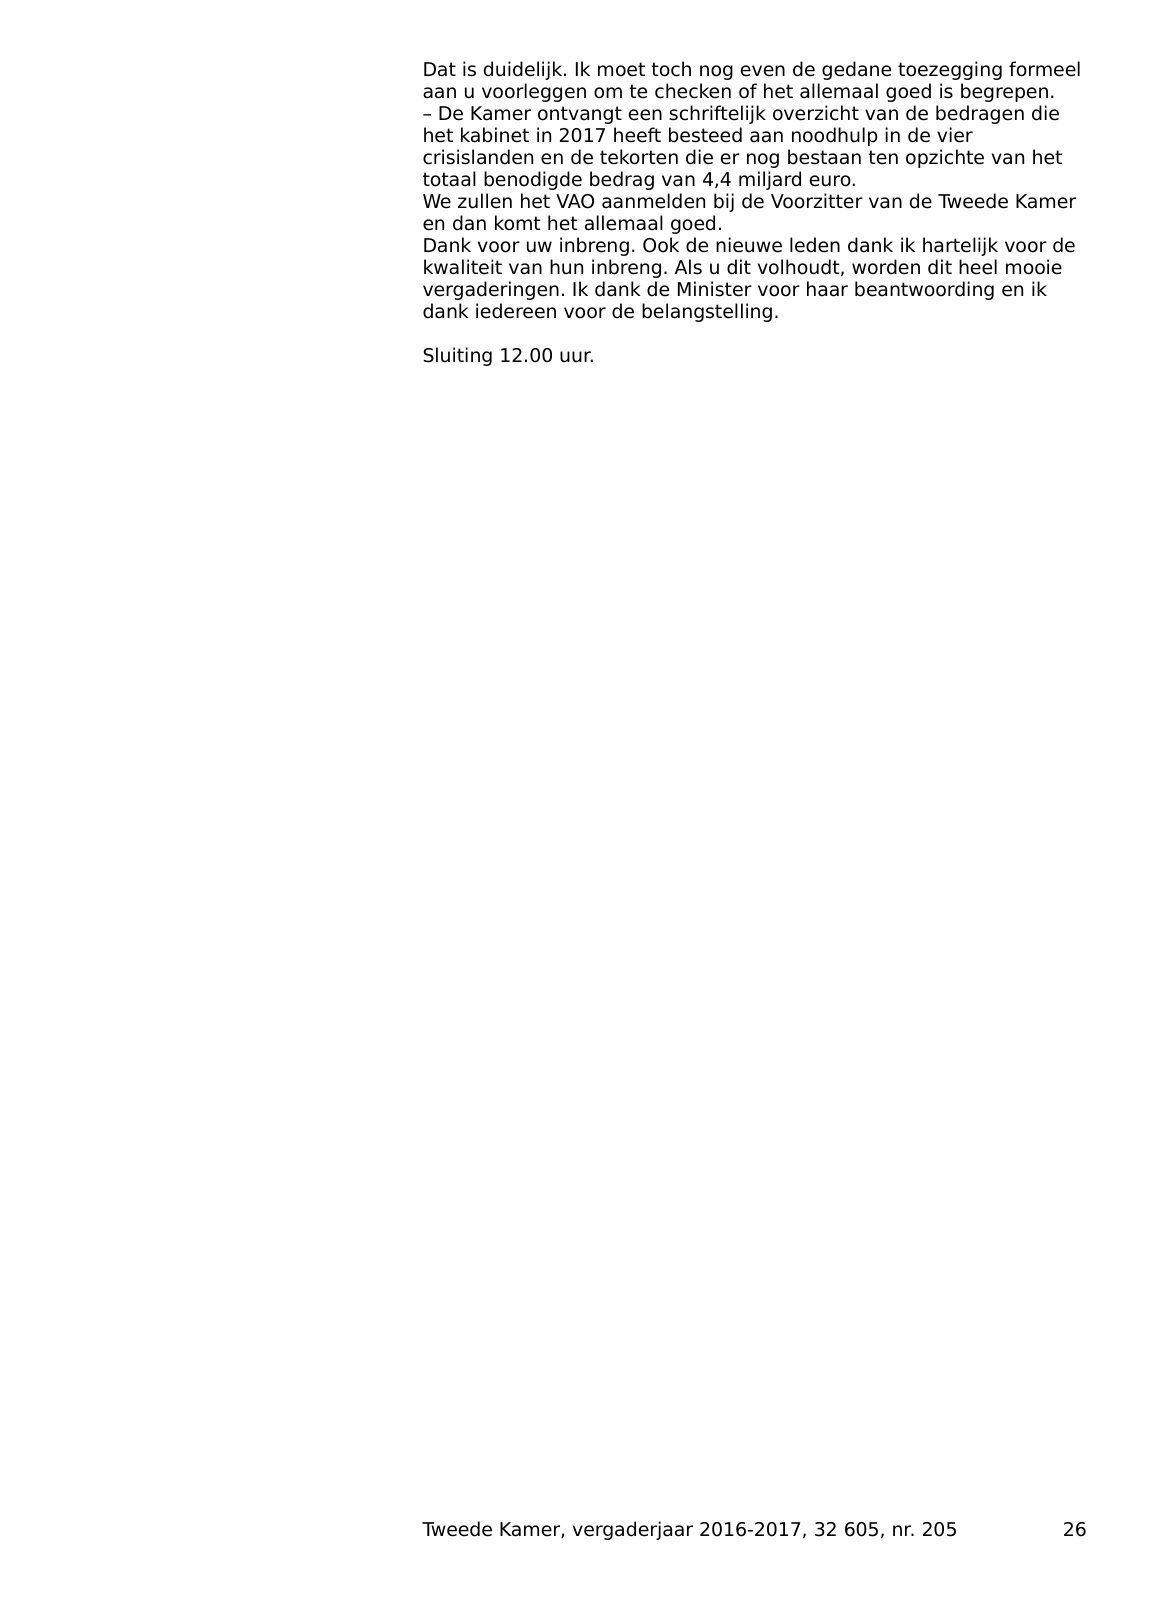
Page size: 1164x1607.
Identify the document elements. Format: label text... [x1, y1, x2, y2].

text – De Kamer ontvangt een schriftelijk overzicht van de bedragen die het kabinet in 2017 heeft besteed aan noodhulp in de vier crisislanden en de tekorten die er nog bestaan ten opzichte van het totaal benodigde bedrag van 4,4 miljard euro. [422, 103, 1087, 191]
text We zullen het VAO aanmelden bij de Voorzitter van de Tweede Kamer en dan komt het allemaal goed. [422, 191, 1087, 235]
text Sluiting 12.00 uur. [422, 345, 1087, 367]
text Dat is duidelijk. Ik moet toch nog even de gedane toezegging formeel aan u voorleggen om te checken of het allemaal goed is begrepen. [422, 59, 1087, 103]
text Dank voor uw inbreng. Ook de nieuwe leden dank ik hartelijk voor de kwaliteit van hun inbreng. Als u dit volhoudt, worden dit heel mooie vergaderingen. Ik dank de Minister voor haar beantwoording en ik dank iedereen voor de belangstelling. [422, 235, 1087, 323]
